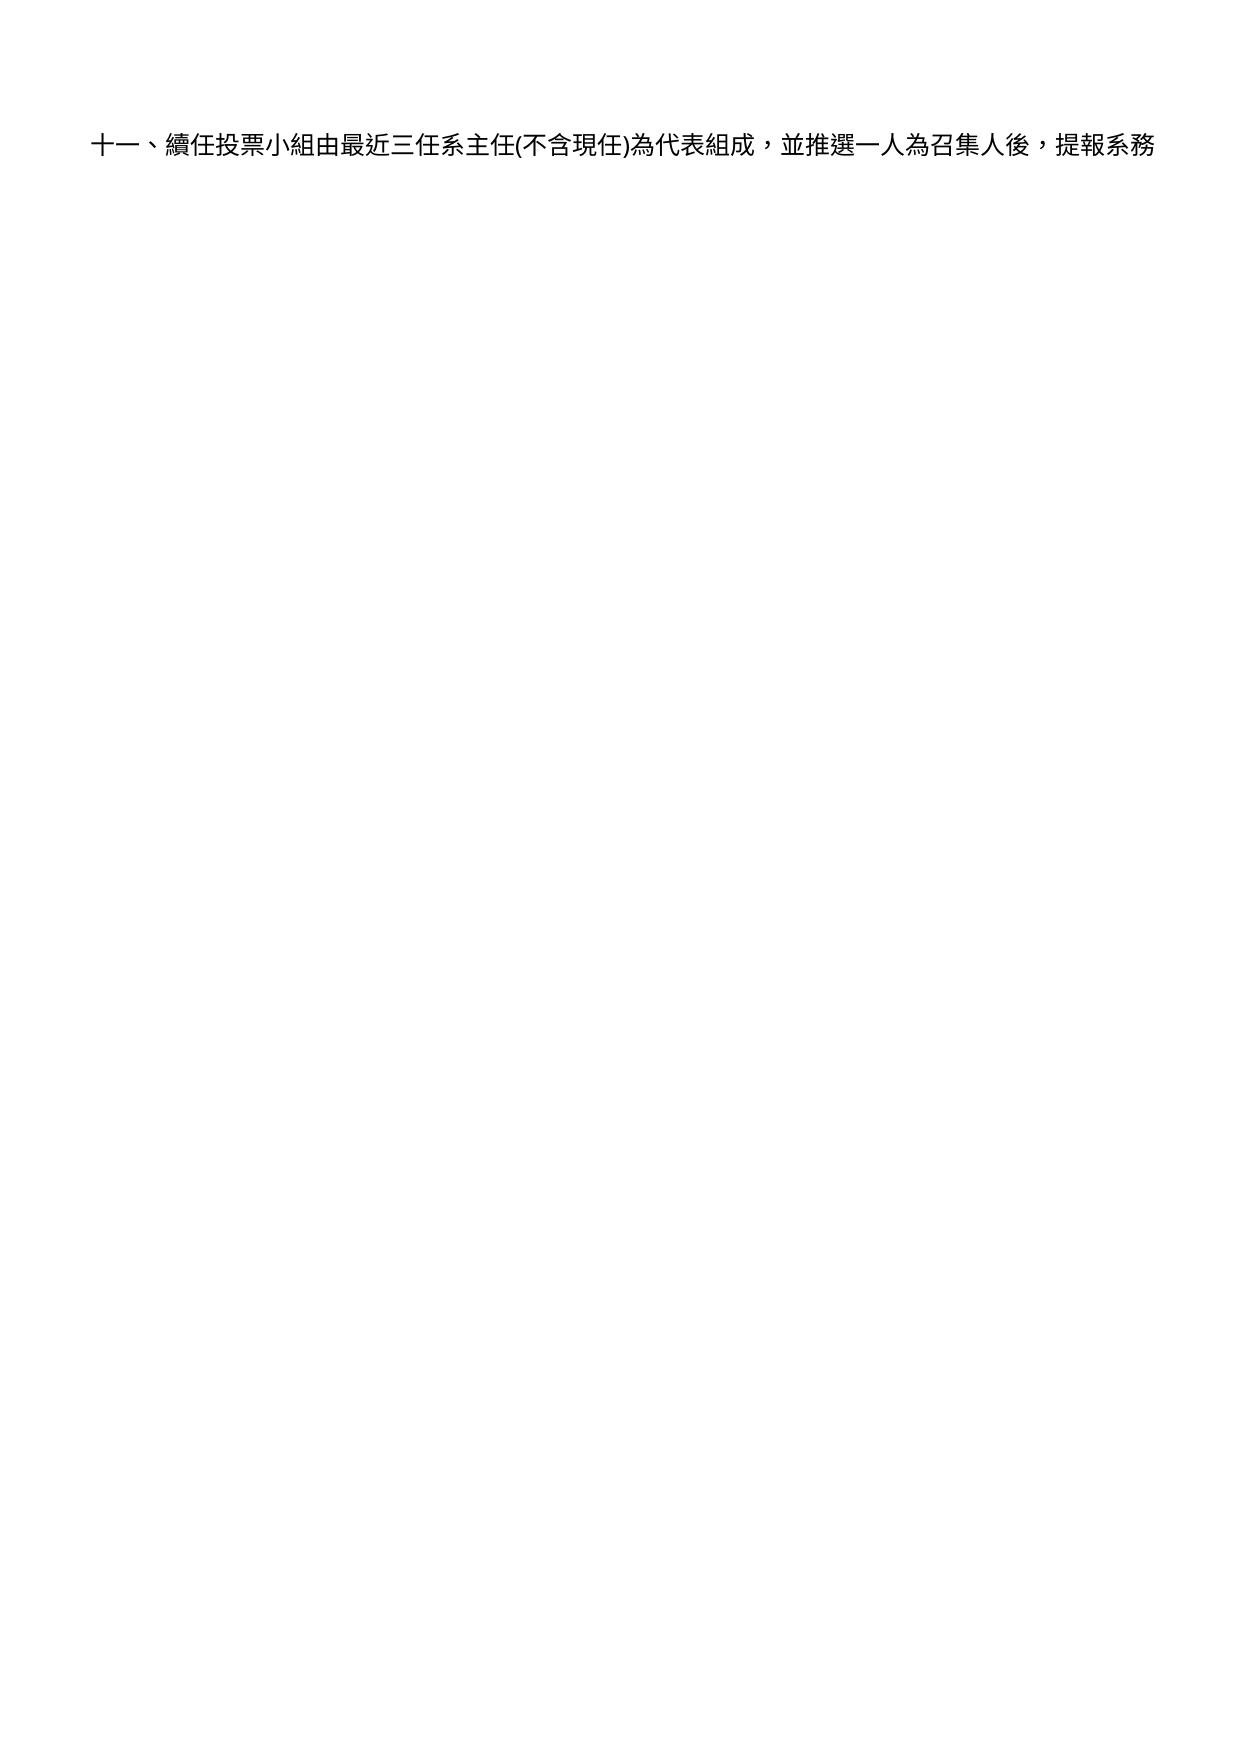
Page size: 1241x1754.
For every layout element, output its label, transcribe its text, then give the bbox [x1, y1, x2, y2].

text 十一、續任投票小組由最近三任系主任(不含現任)為代表組成，並推選一人為召集人後，提報系務 [90, 125, 1194, 161]
